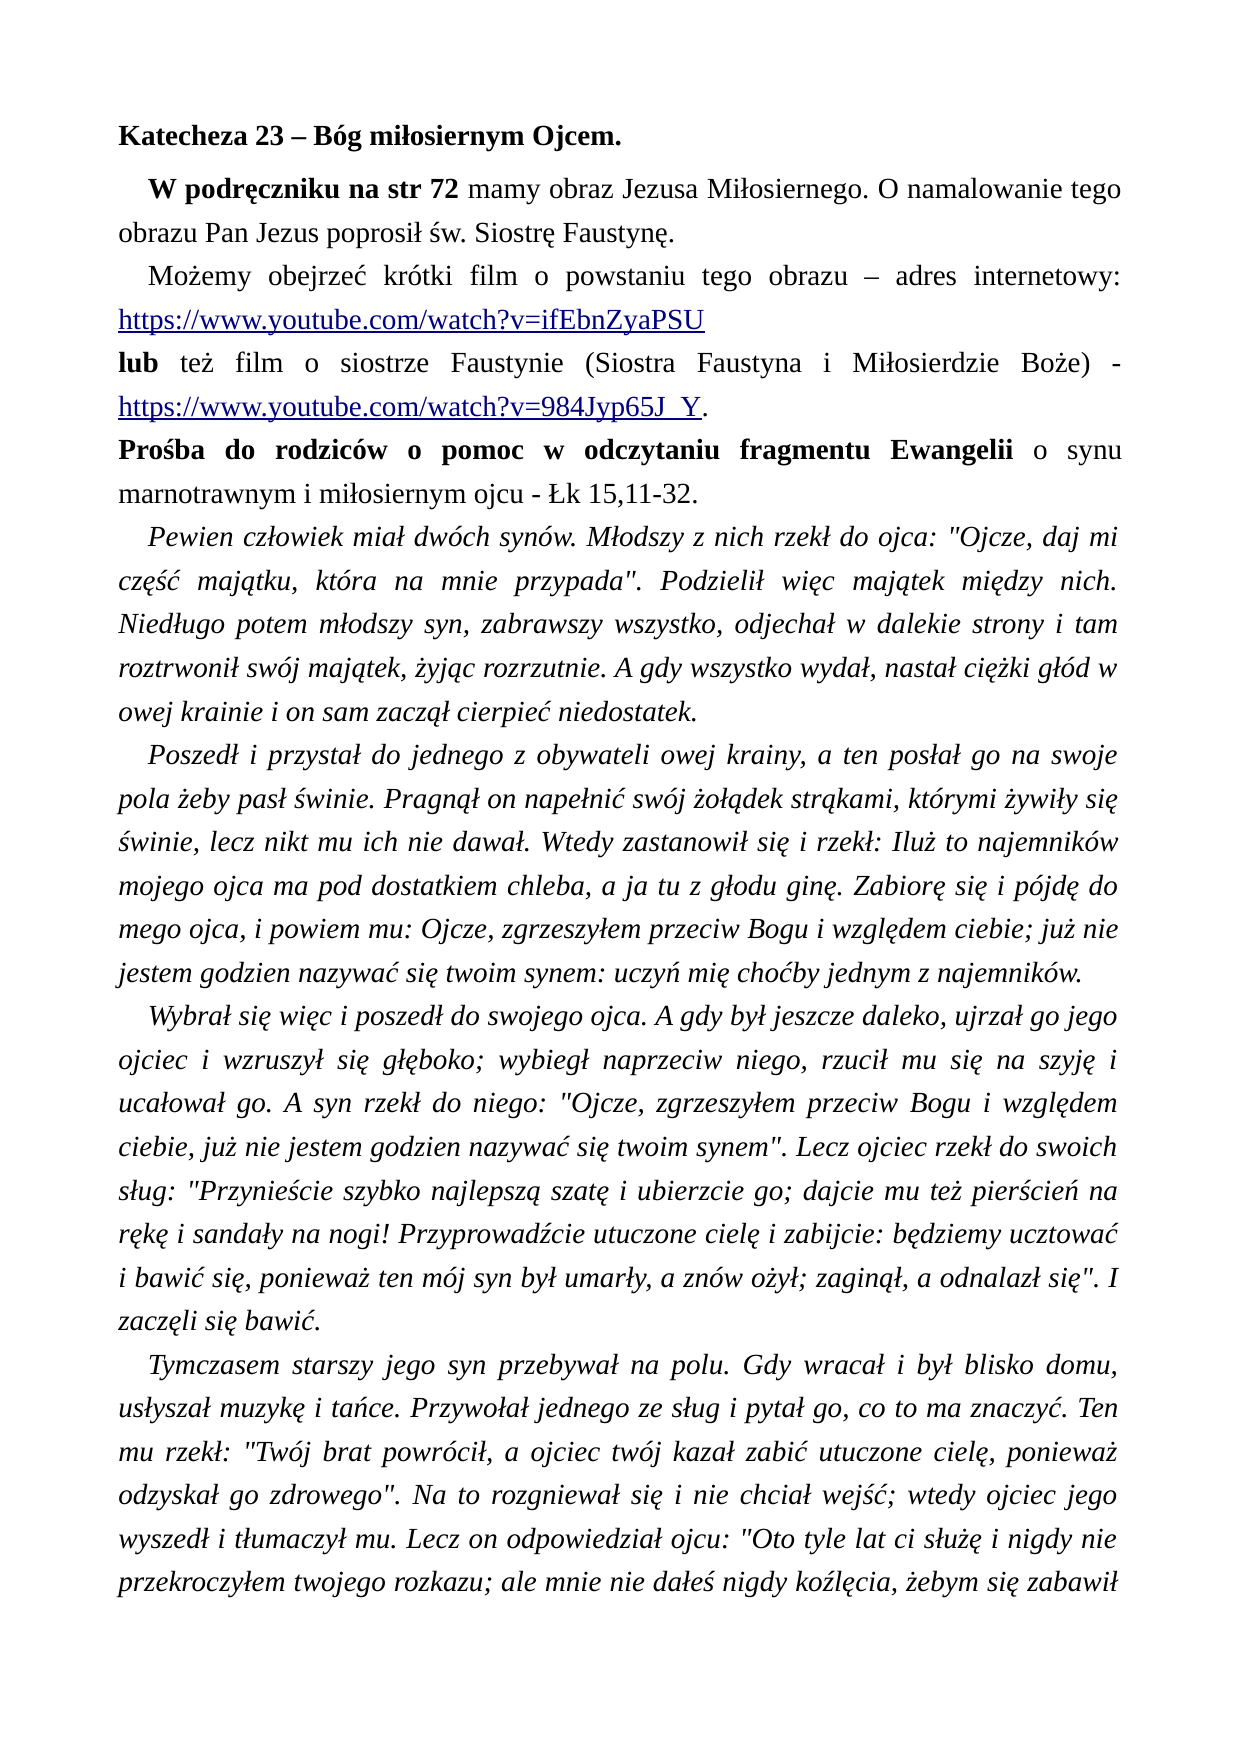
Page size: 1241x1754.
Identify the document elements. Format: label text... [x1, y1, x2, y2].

text W podręczniku na str 72 mamy obraz Jezusa Miłosiernego. O namalowanie tego obrazu Pan Jezus poprosił św. Siostrę Faustynę. [118, 171, 1122, 248]
text Wybrał się więc i poszedł do swojego ojca. A gdy był jeszcze daleko, ujrzał go jego ojciec i wzruszył się głęboko; wybiegł naprzeciw niego, rzucił mu się na szyję i ucałował go. A syn rzekł do niego: "Ojcze, zgrzeszyłem przeciw Bogu i względem ciebie, już nie jestem godzien nazywać się twoim synem". Lecz ojciec rzekł do swoich sług: "Przynieście szybko najlepszą szatę i ubierzcie go; dajcie mu też pierścień na rękę i sandały na nogi! Przyprowadźcie utuczone cielę i zabijcie: będziemy ucztować i bawić się, ponieważ ten mój syn był umarły, a znów ożył; zaginął, a odnalazł się". I zaczęli się bawić. [118, 998, 1122, 1337]
text Pewien człowiek miał dwóch synów. Młodszy z nich rzekł do ojca: "Ojcze, daj mi część majątku, która na mnie przypada". Podzielił więc majątek między nich. Niedługo potem młodszy syn, zabrawszy wszystko, odjechał w dalekie strony i tam roztrwonił swój majątek, żyjąc rozrzutnie. A gdy wszystko wydał, nastał ciężki głód w owej krainie i on sam zaczął cierpieć niedostatek. [118, 519, 1122, 727]
text lub też film o siostrze Faustynie (Siostra Faustyna i Miłosierdzie Boże) - https://www.youtube.com/watch?v=984Jyp65J_Y. [118, 345, 1122, 422]
text Prośba do rodziców o pomoc w odczytaniu fragmentu Ewangelii o synu marnotrawnym i miłosiernym ojcu - Łk 15,11-32. [118, 432, 1122, 509]
text Tymczasem starszy jego syn przebywał na polu. Gdy wracał i był blisko domu, usłyszał muzykę i tańce. Przywołał jednego ze sług i pytał go, co to ma znaczyć. Ten mu rzekł: "Twój brat powrócił, a ojciec twój kazał zabić utuczone cielę, ponieważ odzyskał go zdrowego". Na to rozgniewał się i nie chciał wejść; wtedy ojciec jego wyszedł i tłumaczył mu. Lecz on odpowiedział ojcu: "Oto tyle lat ci służę i nigdy nie przekroczyłem twojego rozkazu; ale mnie nie dałeś nigdy koźlęcia, żebym się zabawił [118, 1347, 1122, 1598]
text Poszedł i przystał do jednego z obywateli owej krainy, a ten posłał go na swoje pola żeby pasł świnie. Pragnął on napełnić swój żołądek strąkami, którymi żywiły się świnie, lecz nikt mu ich nie dawał. Wtedy zastanowił się i rzekł: Iluż to najemników mojego ojca ma pod dostatkiem chleba, a ja tu z głodu ginę. Zabiorę się i pójdę do mego ojca, i powiem mu: Ojcze, zgrzeszyłem przeciw Bogu i względem ciebie; już nie jestem godzien nazywać się twoim synem: uczyń mię choćby jednym z najemników. [118, 737, 1122, 988]
text Katecheza 23 – Bóg miłosiernym Ojcem. [118, 118, 1122, 152]
text Możemy obejrzeć krótki film o powstaniu tego obrazu – adres internetowy: https://www.youtube.com/watch?v=ifEbnZyaPSU [118, 258, 1122, 335]
